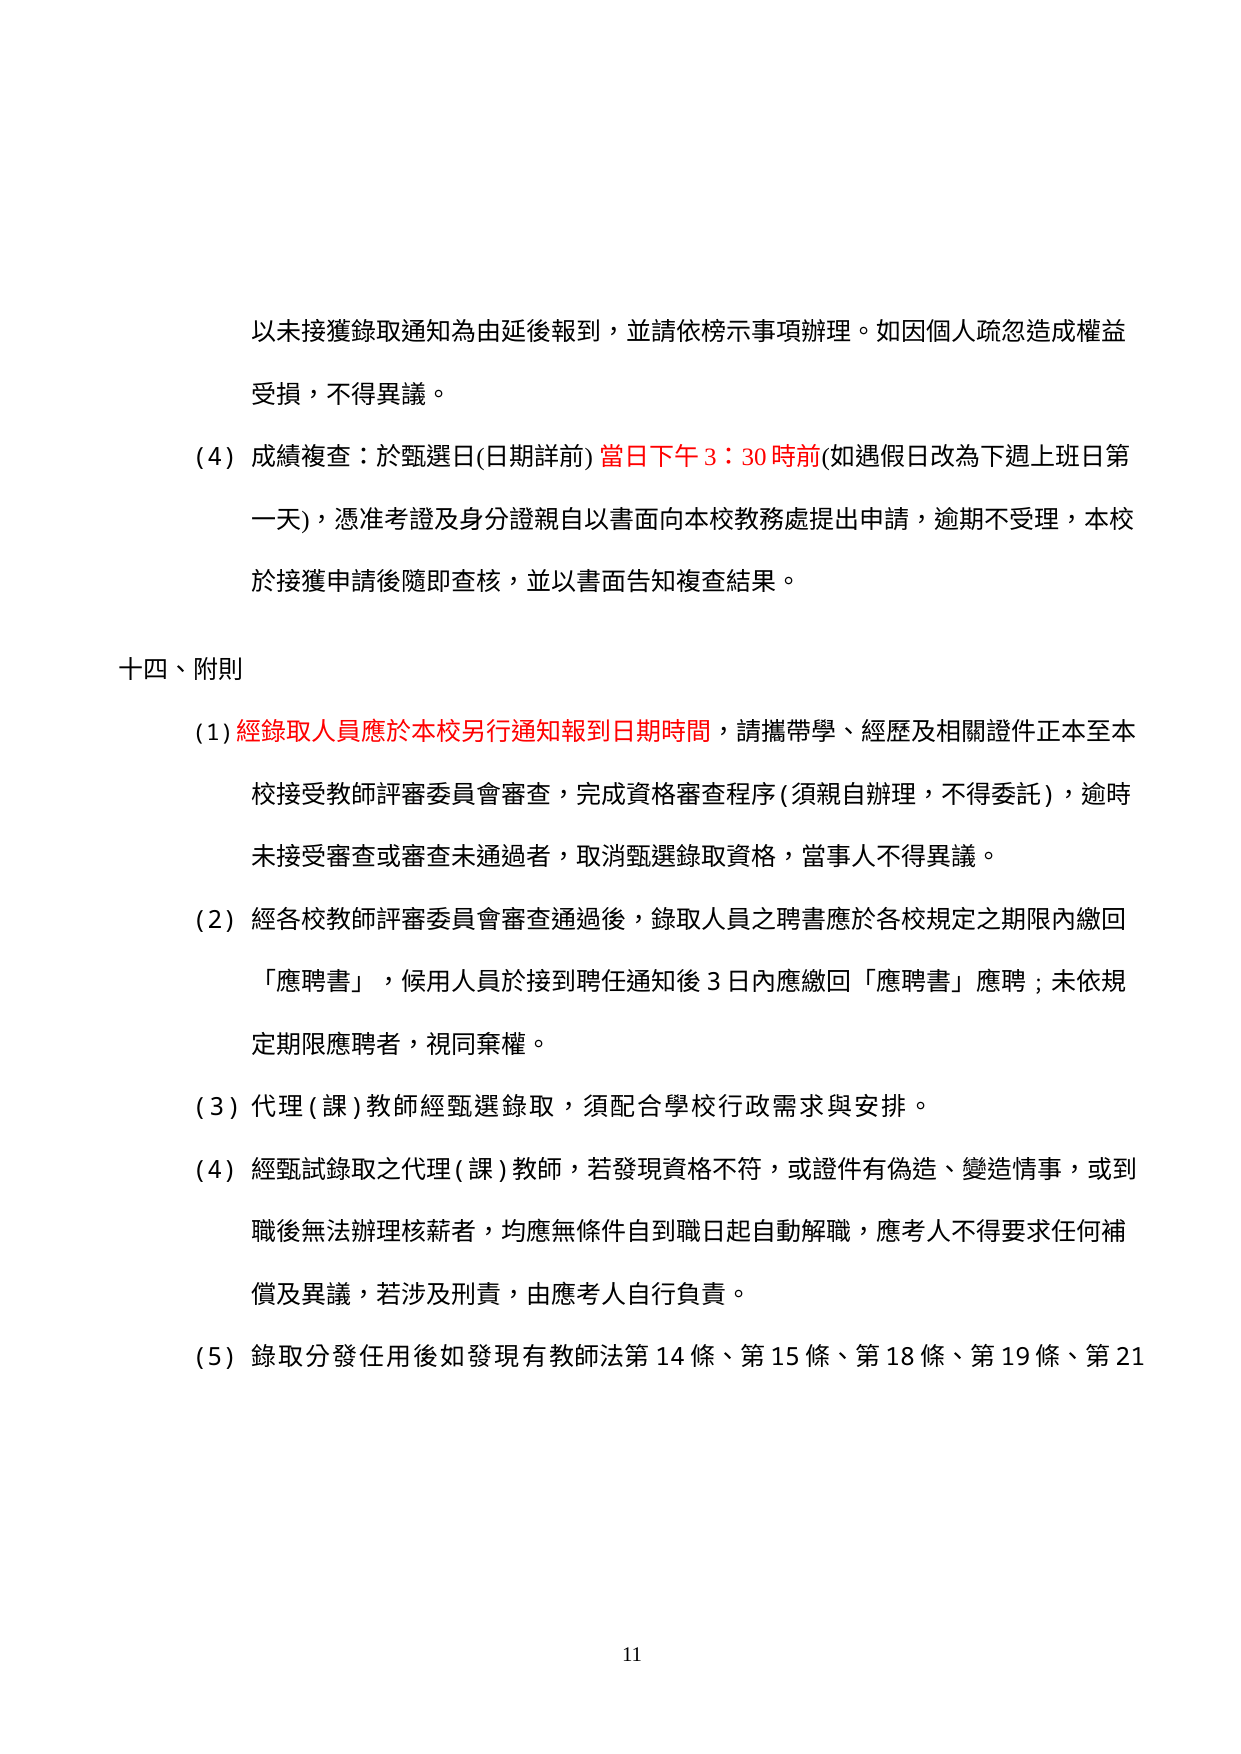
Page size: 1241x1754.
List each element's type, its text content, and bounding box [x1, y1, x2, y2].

text 十四、附則 [118, 626, 1146, 688]
list 成績複查：於甄選日(日期詳前) 當日下午3：30時前(如遇假日改為下週上班日第一天)，憑准考證及身分證親自以書面向本校教務處提出申請，逾期不受理，本校於接獲申請後隨即查核，並以書面告知複查結果。 [192, 413, 1146, 601]
list 經各校教師評審委員會審查通過後，錄取人員之聘書應於各校規定之期限內繳回「應聘書」，候用人員於接到聘任通知後3日內應繳回「應聘書」應聘﹔未依規定期限應聘者，視同棄權。 [192, 876, 1146, 1063]
list 代理(課)教師經甄選錄取，須配合學校行政需求與安排。 [192, 1063, 1146, 1126]
list 經錄取人員應於本校另行通知報到日期時間，請攜帶學、經歷及相關證件正本至本校接受教師評審委員會審查，完成資格審查程序(須親自辦理，不得委託)，逾時未接受審查或審查未通過者，取消甄選錄取資格，當事人不得異議。 [192, 688, 1146, 876]
list 經甄試錄取之代理(課)教師，若發現資格不符，或證件有偽造、變造情事，或到職後無法辦理核薪者，均應無條件自到職日起自動解職，應考人不得要求任何補償及異議，若涉及刑責，由應考人自行負責。 [192, 1126, 1146, 1313]
list 以未接獲錄取通知為由延後報到，並請依榜示事項辦理。如因個人疏忽造成權益受損，不得異議。 [192, 288, 1146, 413]
list 錄取分發任用後如發現有教師法第14條、第15條、第18條、第19條、第21 [192, 1313, 1146, 1376]
